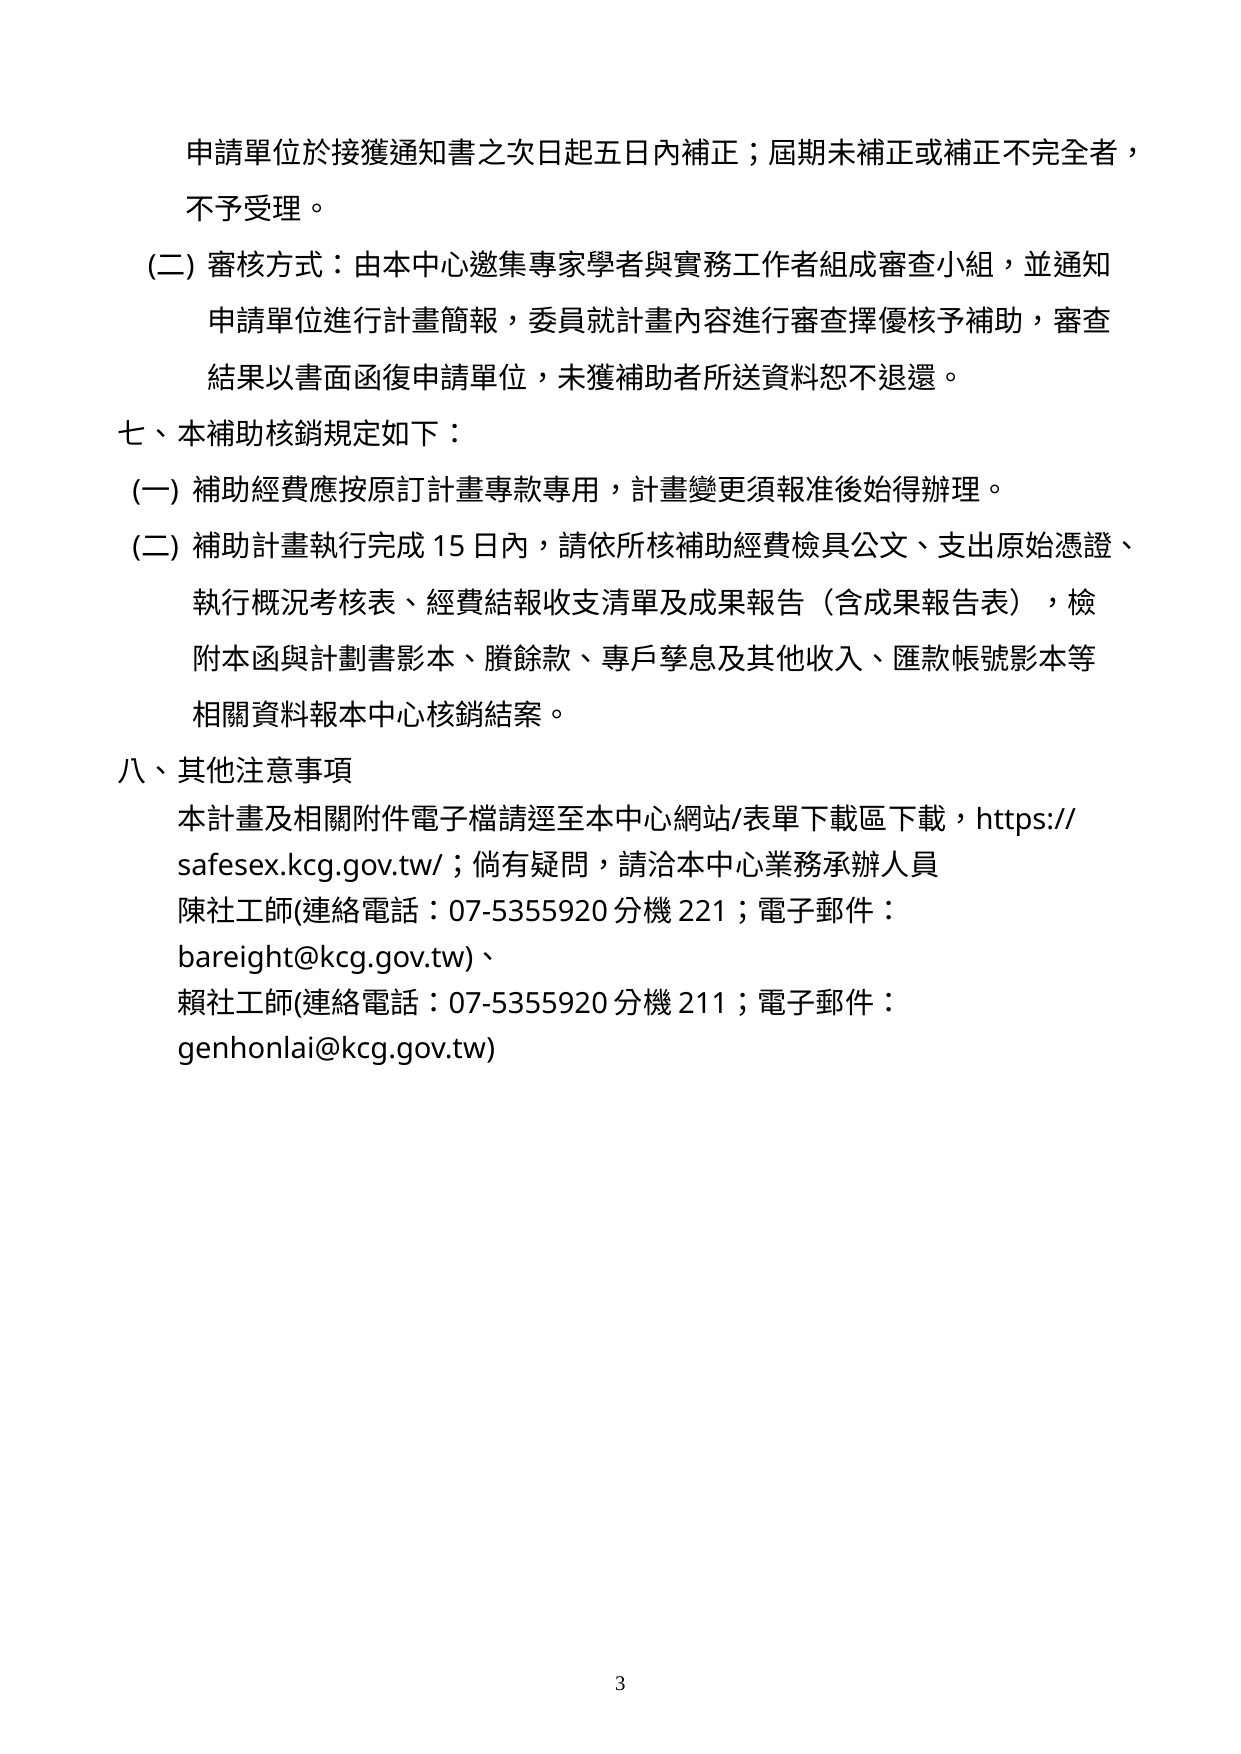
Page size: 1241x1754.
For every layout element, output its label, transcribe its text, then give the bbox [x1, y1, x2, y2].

list 其他注意事項 [117, 737, 1122, 793]
text 陳社工師(連絡電話：07-5355920分機221；電子郵件：bareight@kcg.gov.tw)、 [177, 885, 1122, 976]
text 本計畫及相關附件電子檔請逕至本中心網站/表單下載區下載，https://safesex.kcg.gov.tw/；倘有疑問，請洽本中心業務承辦人員 [177, 793, 1122, 885]
text 賴社工師(連絡電話：07-5355920分機211；電子郵件：genhonlai@kcg.gov.tw) [177, 976, 1122, 1068]
list 申請案件逾申請期限者，不予受理；申請文件不齊全者，經主管機關通知申請單位於接獲通知書之次日起五日內補正；屆期未補正或補正不完全者，不予受理。 [148, 118, 1122, 231]
list 補助經費應按原訂計畫專款專用，計畫變更須報准後始得辦理。 [132, 456, 1122, 512]
list 補助計畫執行完成15日內，請依所核補助經費檢具公文、支出原始憑證、執行概況考核表、經費結報收支清單及成果報告（含成果報告表），檢附本函與計劃書影本、賸餘款、專戶孳息及其他收入、匯款帳號影本等相關資料報本中心核銷結案。 [132, 512, 1122, 737]
list 審核方式：由本中心邀集專家學者與實務工作者組成審查小組，並通知申請單位進行計畫簡報，委員就計畫內容進行審查擇優核予補助，審查結果以書面函復申請單位，未獲補助者所送資料恕不退還。 [148, 231, 1122, 399]
list 本補助核銷規定如下： [117, 399, 1122, 456]
